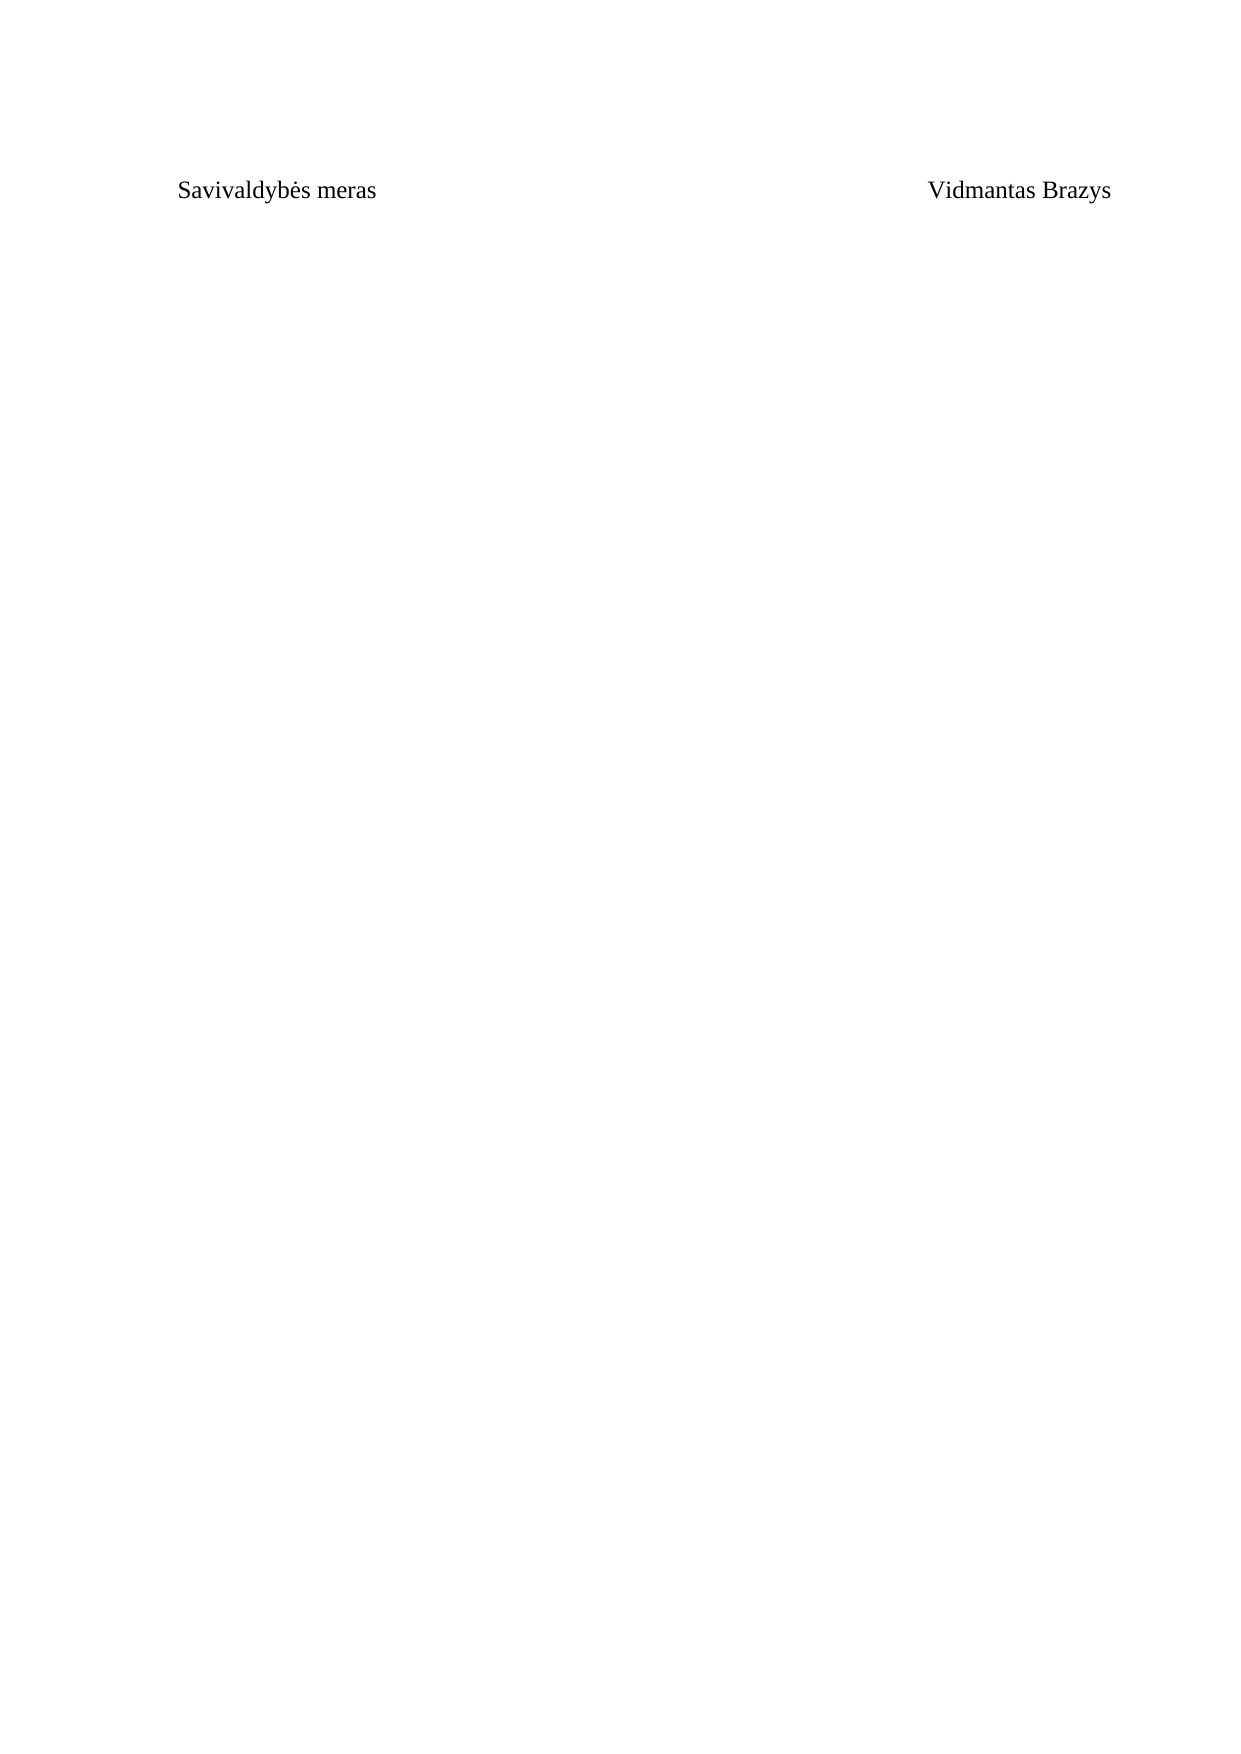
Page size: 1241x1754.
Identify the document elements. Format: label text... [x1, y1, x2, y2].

text Savivaldybės meras Vidmantas Brazys [177, 176, 1181, 204]
